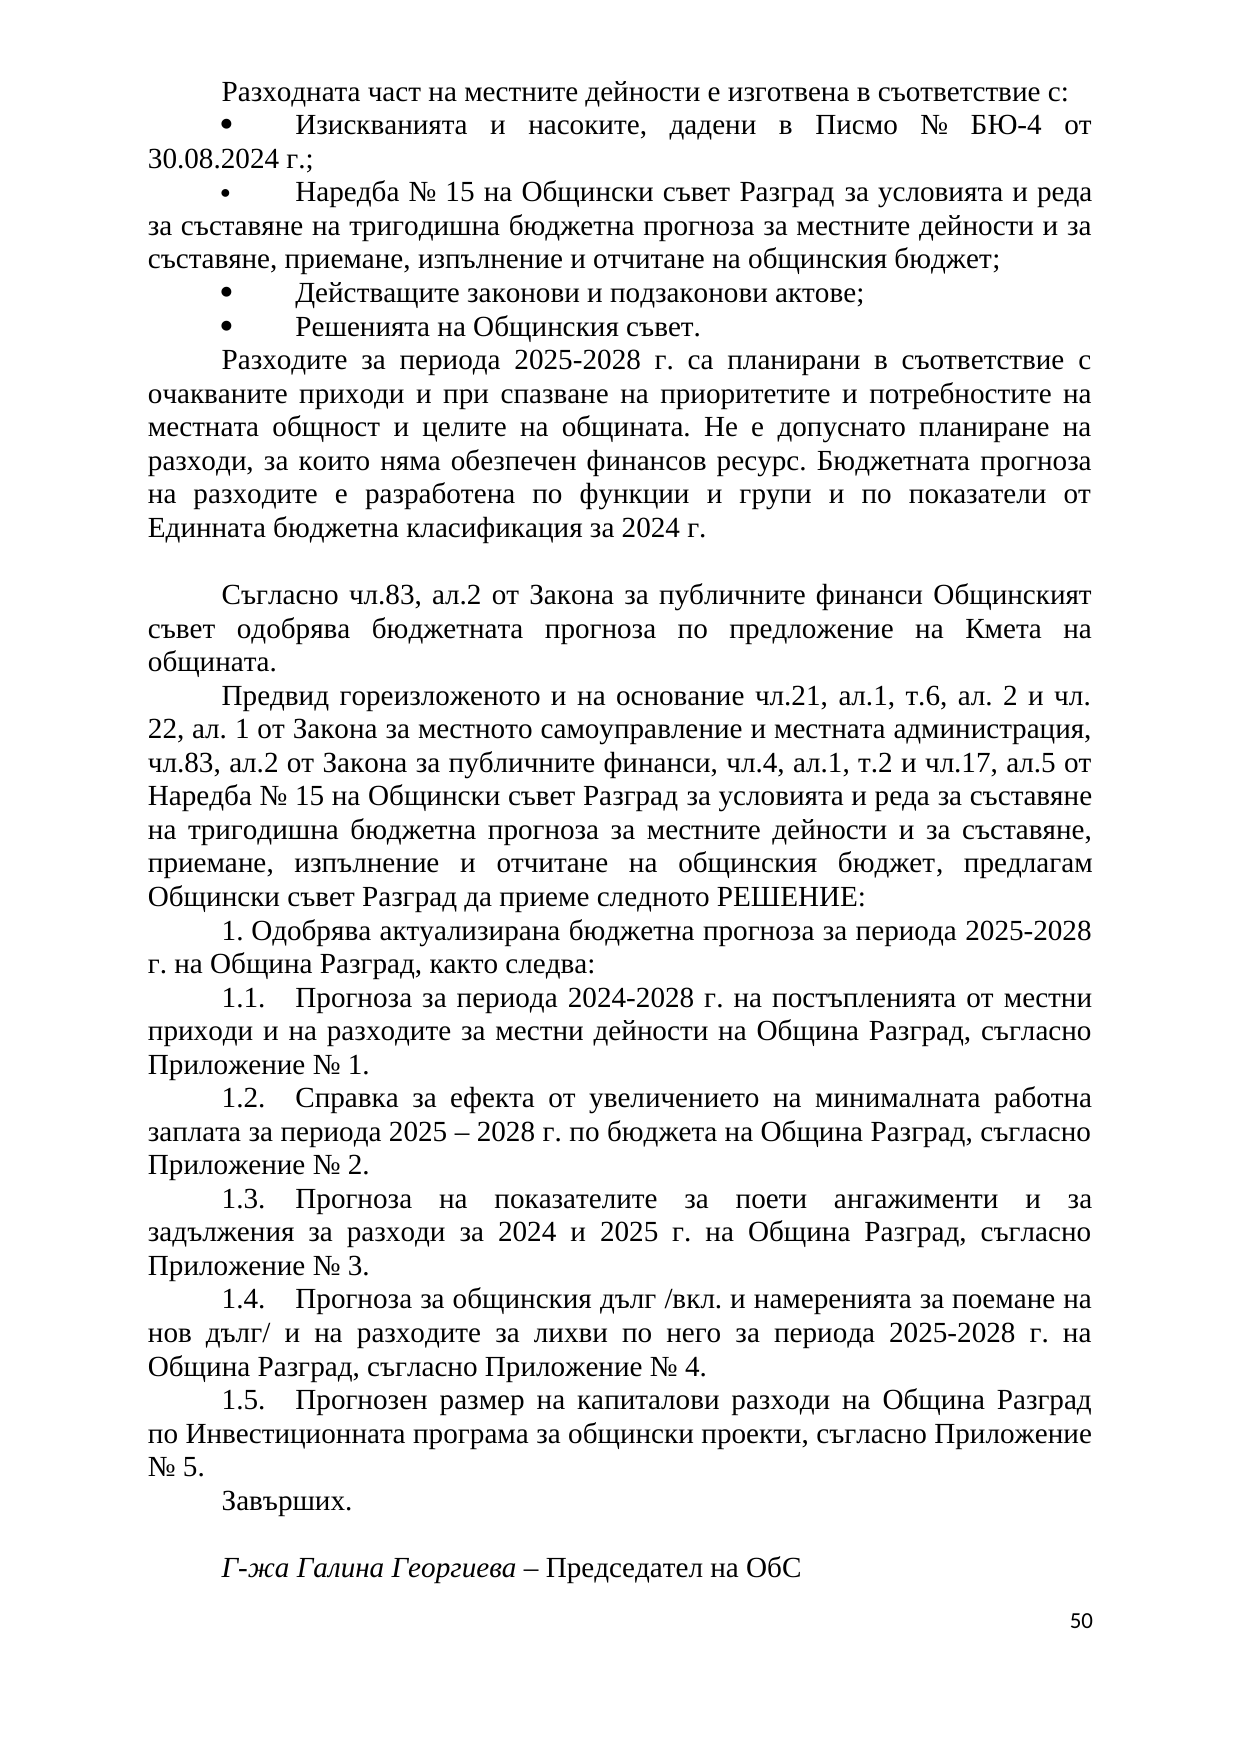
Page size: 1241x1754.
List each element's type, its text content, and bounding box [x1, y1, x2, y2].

text Г-жа Галина Георгиева – Председател на ОбС [148, 1550, 1093, 1583]
text Разходната част на местните дейности е изготвена в съответствие с: [148, 74, 1093, 107]
list Действащите законови и подзаконови актове; [148, 275, 1093, 309]
list Прогнозен размер на капиталови разходи на Община Разград по Инвестиционната програма за общински проекти, съгласно Приложение № 5. [148, 1382, 1093, 1483]
list Прогноза за периода 2024-2028 г. на постъпленията от местни приходи и на разходите за местни дейности на Община Разград, съгласно Приложение № 1. [148, 980, 1093, 1080]
list Изискванията и насоките, дадени в Писмо № БЮ-4 от 30.08.2024 г.; [148, 107, 1093, 174]
text Завърших. [221, 1483, 1093, 1516]
list Прогноза за общинския дълг /вкл. и намеренията за поемане на нов дълг/ и на разходите за лихви по него за периода 2025-2028 г. на Община Разград, съгласно Приложение № 4. [148, 1282, 1093, 1382]
text Предвид гореизложеното и на основание чл.21, ал.1, т.6, ал. 2 и чл. 22, ал. 1 от Закона за местното самоуправление и местната администрация, чл.83, ал.2 от Закона за публичните финанси, чл.4, ал.1, т.2 и чл.17, ал.5 от Наредба № 15 на Общински съвет Разград за условията и реда за съставяне на тригодишна бюджетна прогноза за местните дейности и за съставяне, приемане, изпълнение и отчитане на общинския бюджет, предлагам Общински съвет Разград да приеме следното РЕШЕНИЕ: [148, 678, 1093, 913]
list Решенията на Общинския съвет. [148, 309, 1093, 342]
list Наредба № 15 на Общински съвет Разград за условията и реда за съставяне на тригодишна бюджетна прогноза за местните дейности и за съставяне, приемане, изпълнение и отчитане на общинския бюджет; [148, 174, 1093, 275]
list Одобрява актуализирана бюджетна прогноза за периода 2025-2028 г. на Община Разград, както следва: [148, 913, 1093, 980]
list Справка за ефекта от увеличението на минималната работна заплата за периода 2025 – 2028 г. по бюджета на Община Разград, съгласно Приложение № 2. [148, 1080, 1093, 1181]
list Прогноза на показателите за поети ангажименти и за задължения за разходи за 2024 и 2025 г. на Община Разград, съгласно Приложение № 3. [148, 1181, 1093, 1282]
text Разходите за периода 2025-2028 г. са планирани в съответствие с очакваните приходи и при спазване на приоритетите и потребностите на местната общност и целите на общината. Не е допуснато планиране на разходи, за които няма обезпечен финансов ресурс. Бюджетната прогноза на разходите е разработена по функции и групи и по показатели от Единната бюджетна класификация за 2024 г. [148, 342, 1093, 544]
text Съгласно чл.83, ал.2 от Закона за публичните финанси Общинският съвет одобрява бюджетната прогноза по предложение на Кмета на общината. [148, 577, 1093, 678]
